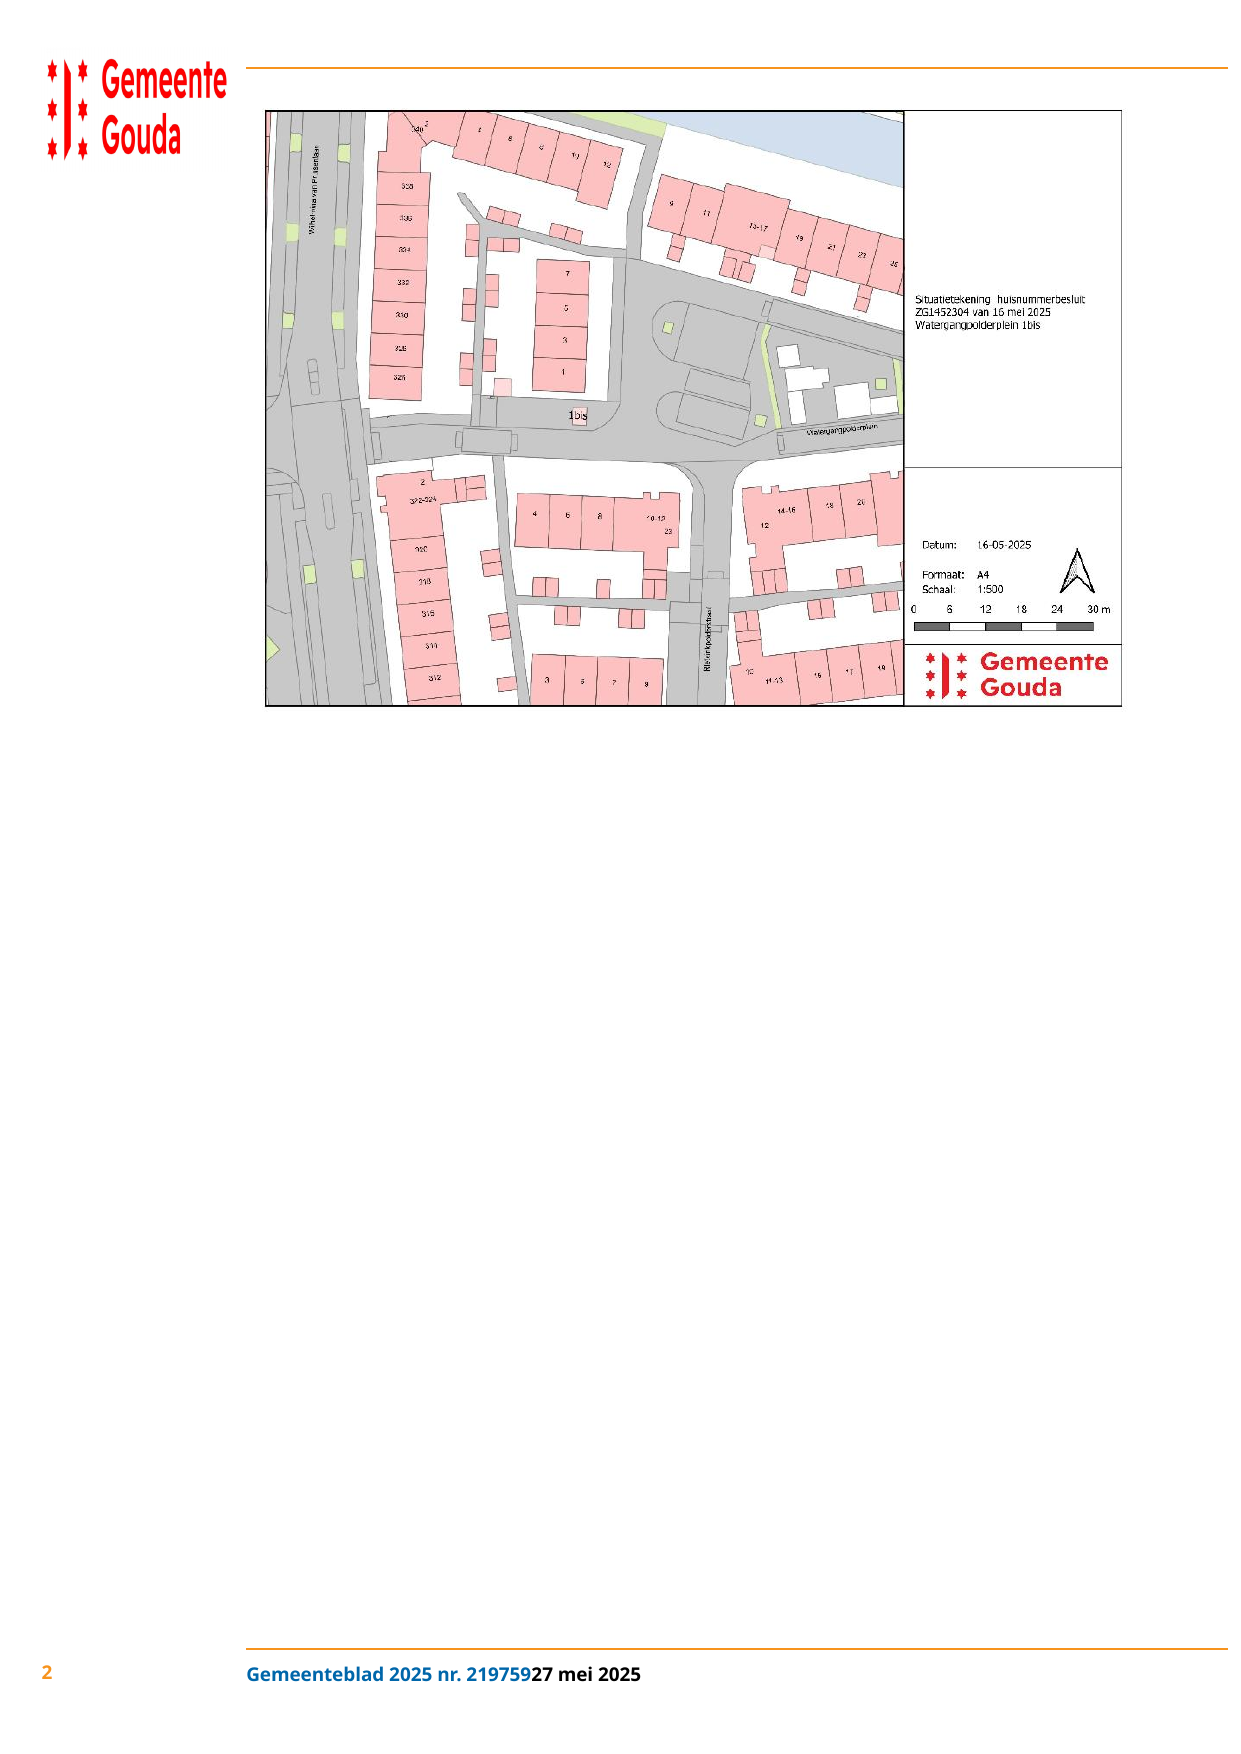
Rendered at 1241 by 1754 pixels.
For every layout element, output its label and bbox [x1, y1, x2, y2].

picture [41, 47, 231, 172]
picture [248, 94, 1134, 722]
